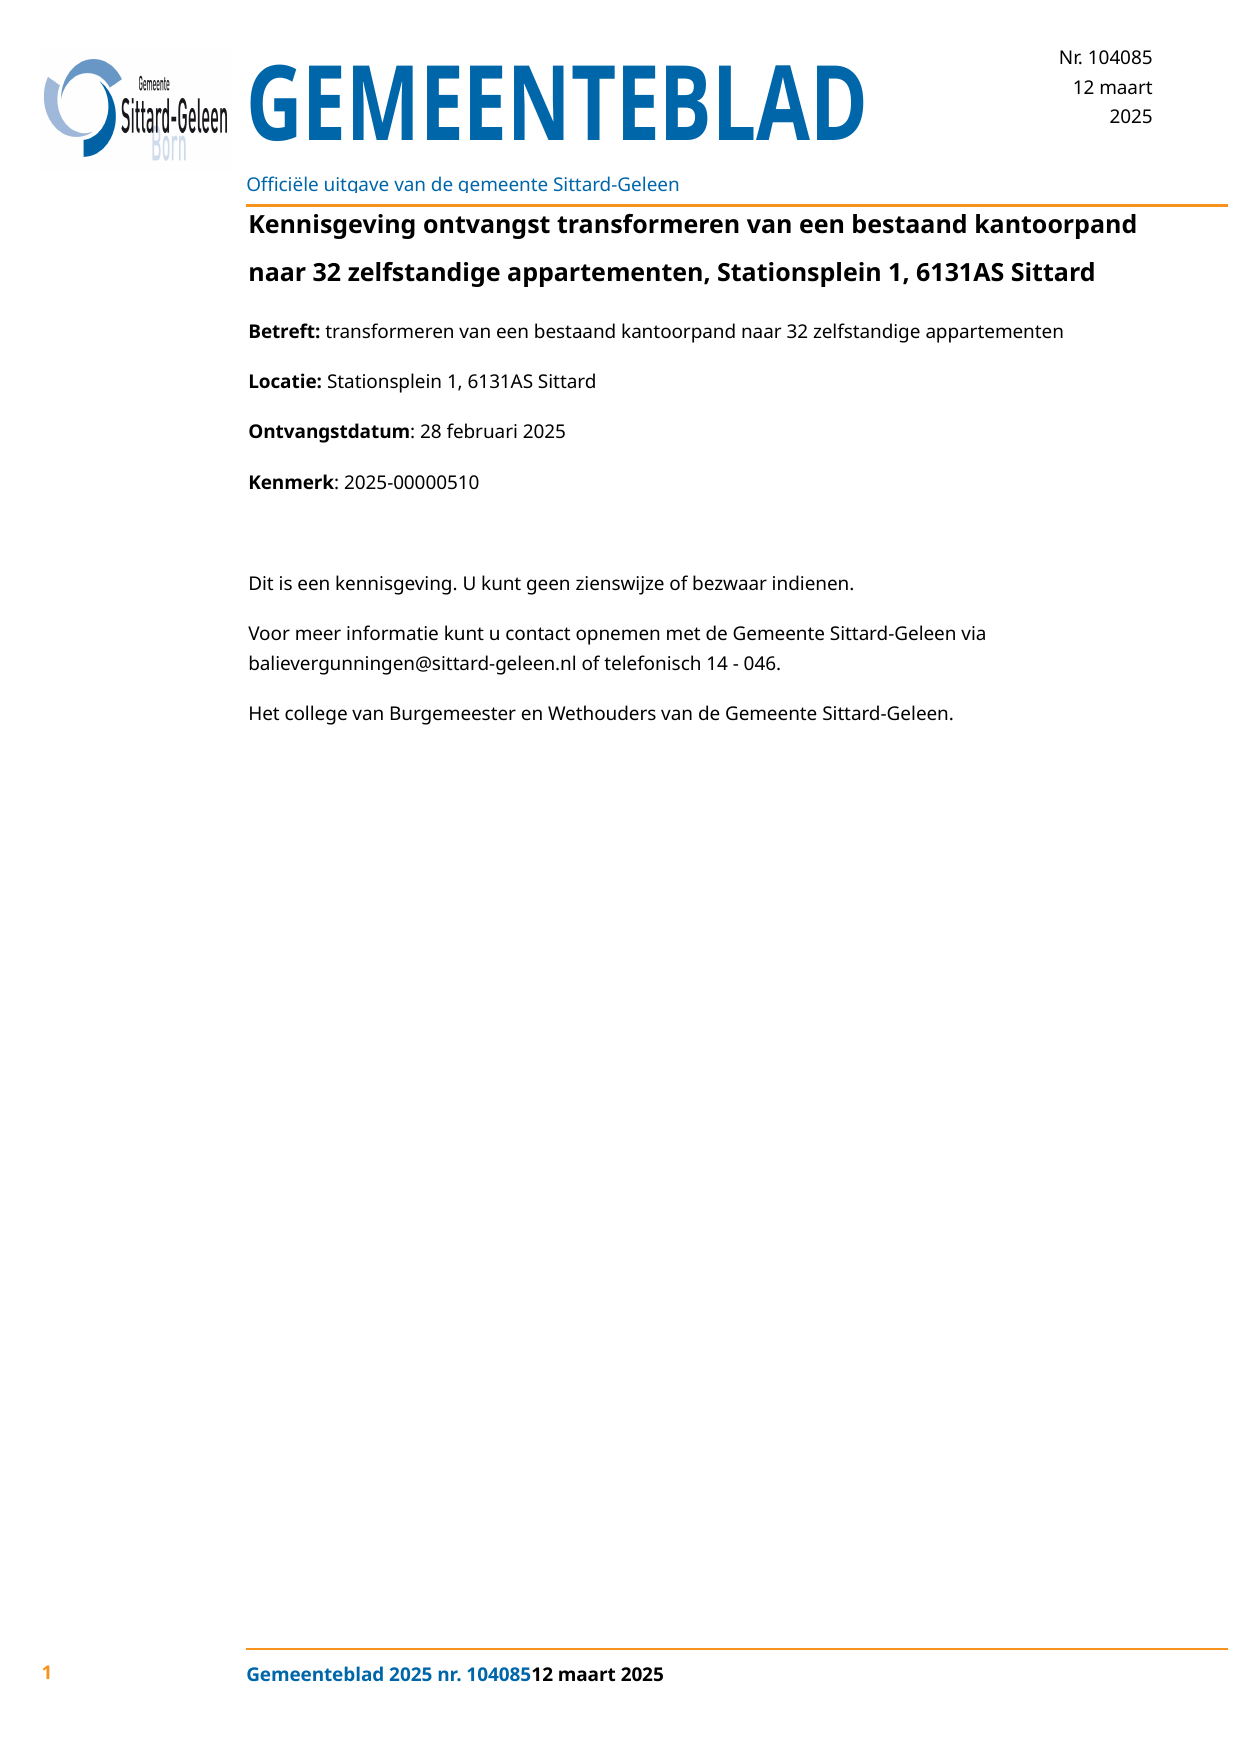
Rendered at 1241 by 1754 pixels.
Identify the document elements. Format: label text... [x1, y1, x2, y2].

text Kenmerk: 2025-00000510 [248, 469, 1152, 495]
text Locatie: Stationsplein 1, 6131AS Sittard [248, 368, 1152, 394]
picture [41, 47, 231, 172]
text Betreft: transformeren van een bestaand kantoorpand naar 32 zelfstandige appartementen [248, 318, 1152, 344]
text Het college van Burgemeester en Wethouders van de Gemeente Sittard-Geleen. [248, 700, 1152, 726]
text Ontvangstdatum: 28 februari 2025 [248, 419, 1152, 444]
text Dit is een kennisgeving. U kunt geen zienswijze of bezwaar indienen. [248, 570, 1152, 596]
text Kennisgeving ontvangst transformeren van een bestaand kantoorpand naar 32 zelfstandige appartementen, Stationsplein 1, 6131AS Sittard [248, 207, 1152, 288]
text Voor meer informatie kunt u contact opnemen met de Gemeente Sittard-Geleen via balievergunningen@sittard-geleen.nl of telefonisch 14 - 046. [248, 620, 1152, 676]
